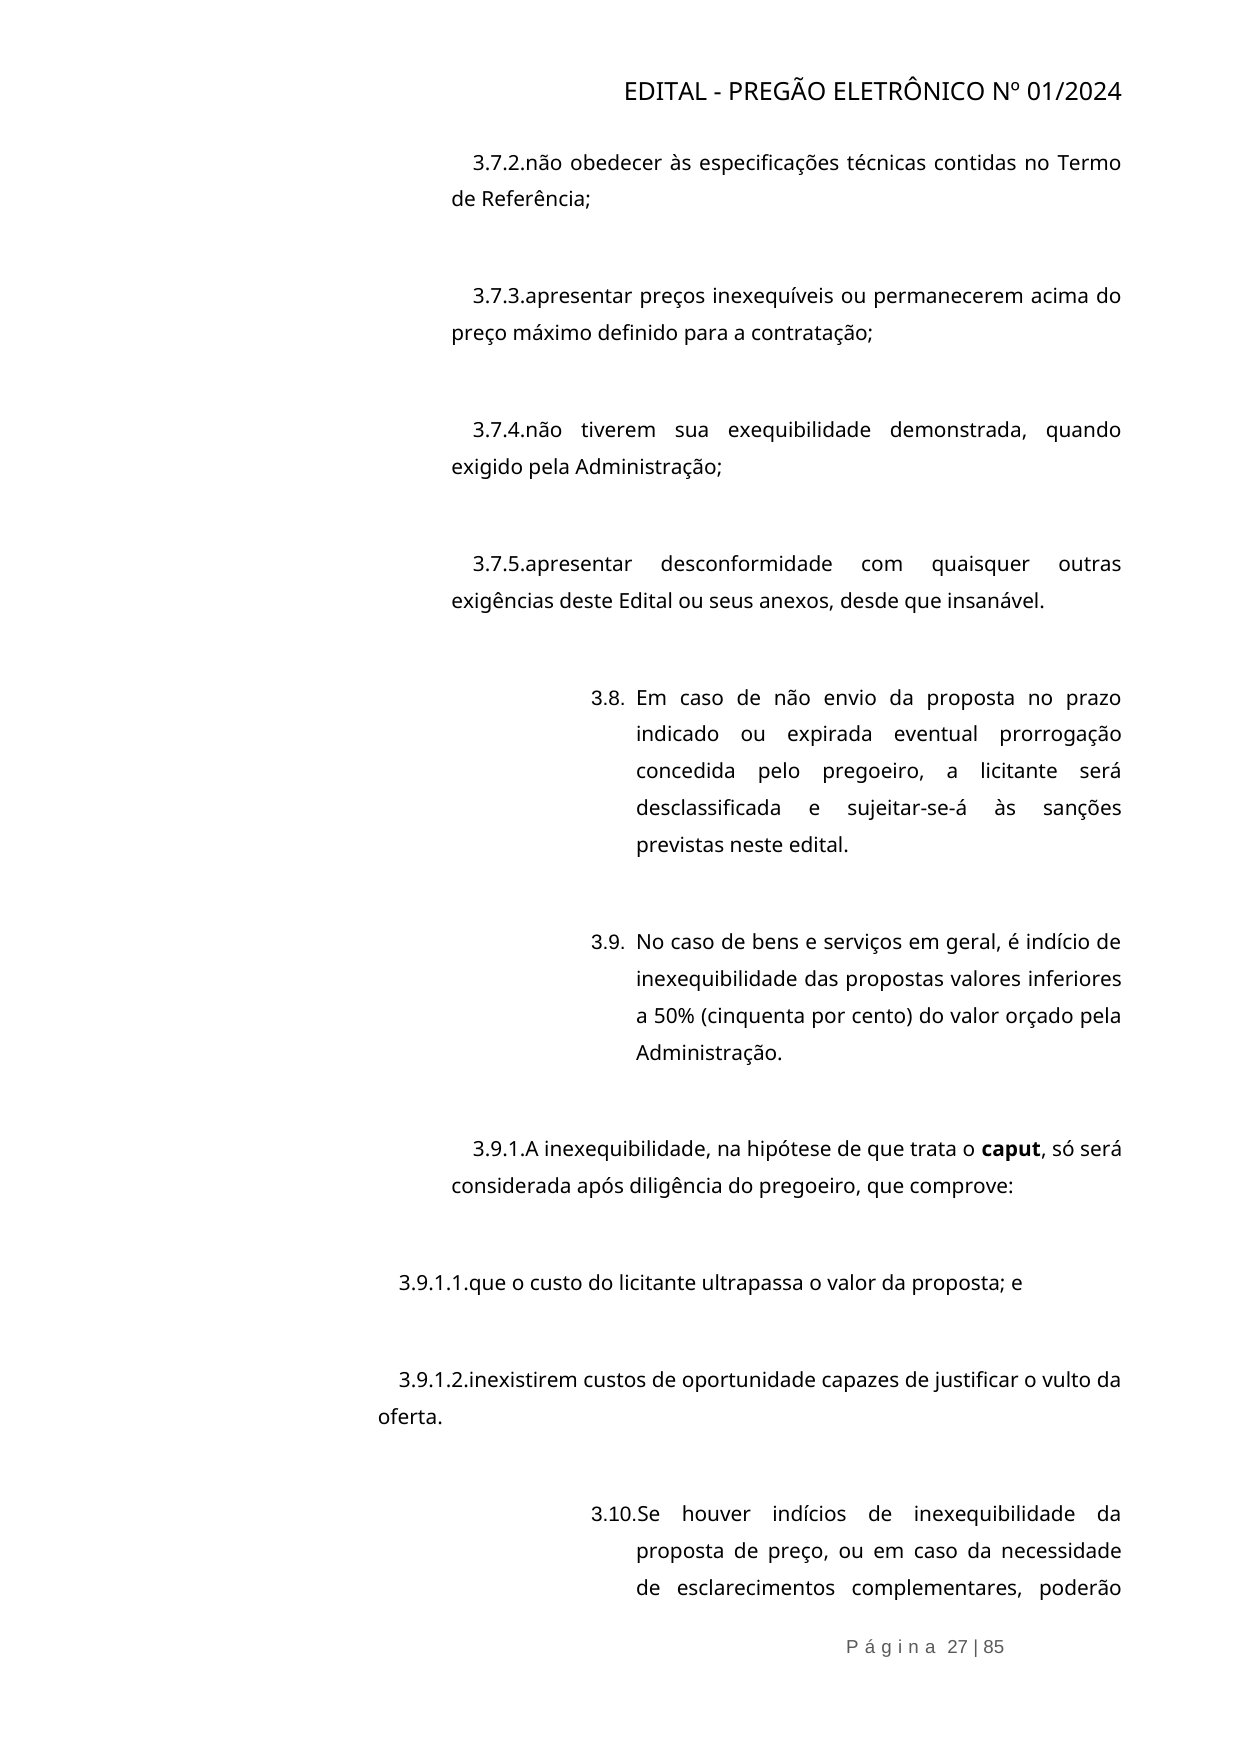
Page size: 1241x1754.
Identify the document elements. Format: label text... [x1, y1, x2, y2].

list A inexequibilidade, na hipótese de que trata o caput, só será considerada após diligência do pregoeiro, que comprove: [399, 1134, 1122, 1200]
list Em caso de não envio da proposta no prazo indicado ou expirada eventual prorrogação concedida pelo pregoeiro, a licitante será desclassificada e sujeitar-se-á às sanções previstas neste edital. [591, 683, 1122, 859]
list não obedecer às especificações técnicas contidas no Termo de Referência; [399, 148, 1122, 213]
list não tiverem sua exequibilidade demonstrada, quando exigido pela Administração; [399, 415, 1122, 481]
list apresentar desconformidade com quaisquer outras exigências deste Edital ou seus anexos, desde que insanável. [399, 549, 1122, 614]
list apresentar preços inexequíveis ou permanecerem acima do preço máximo definido para a contratação; [399, 281, 1122, 347]
list No caso de bens e serviços em geral, é indício de inexequibilidade das propostas valores inferiores a 50% (cinquenta por cento) do valor orçado pela Administração. [591, 927, 1122, 1066]
list que o custo do licitante ultrapassa o valor da proposta; e [310, 1268, 1122, 1297]
list Se houver indícios de inexequibilidade da proposta de preço, ou em caso da necessidade de esclarecimentos complementares, poderão [591, 1499, 1122, 1601]
list inexistirem custos de oportunidade capazes de justificar o vulto da oferta. [310, 1365, 1122, 1431]
